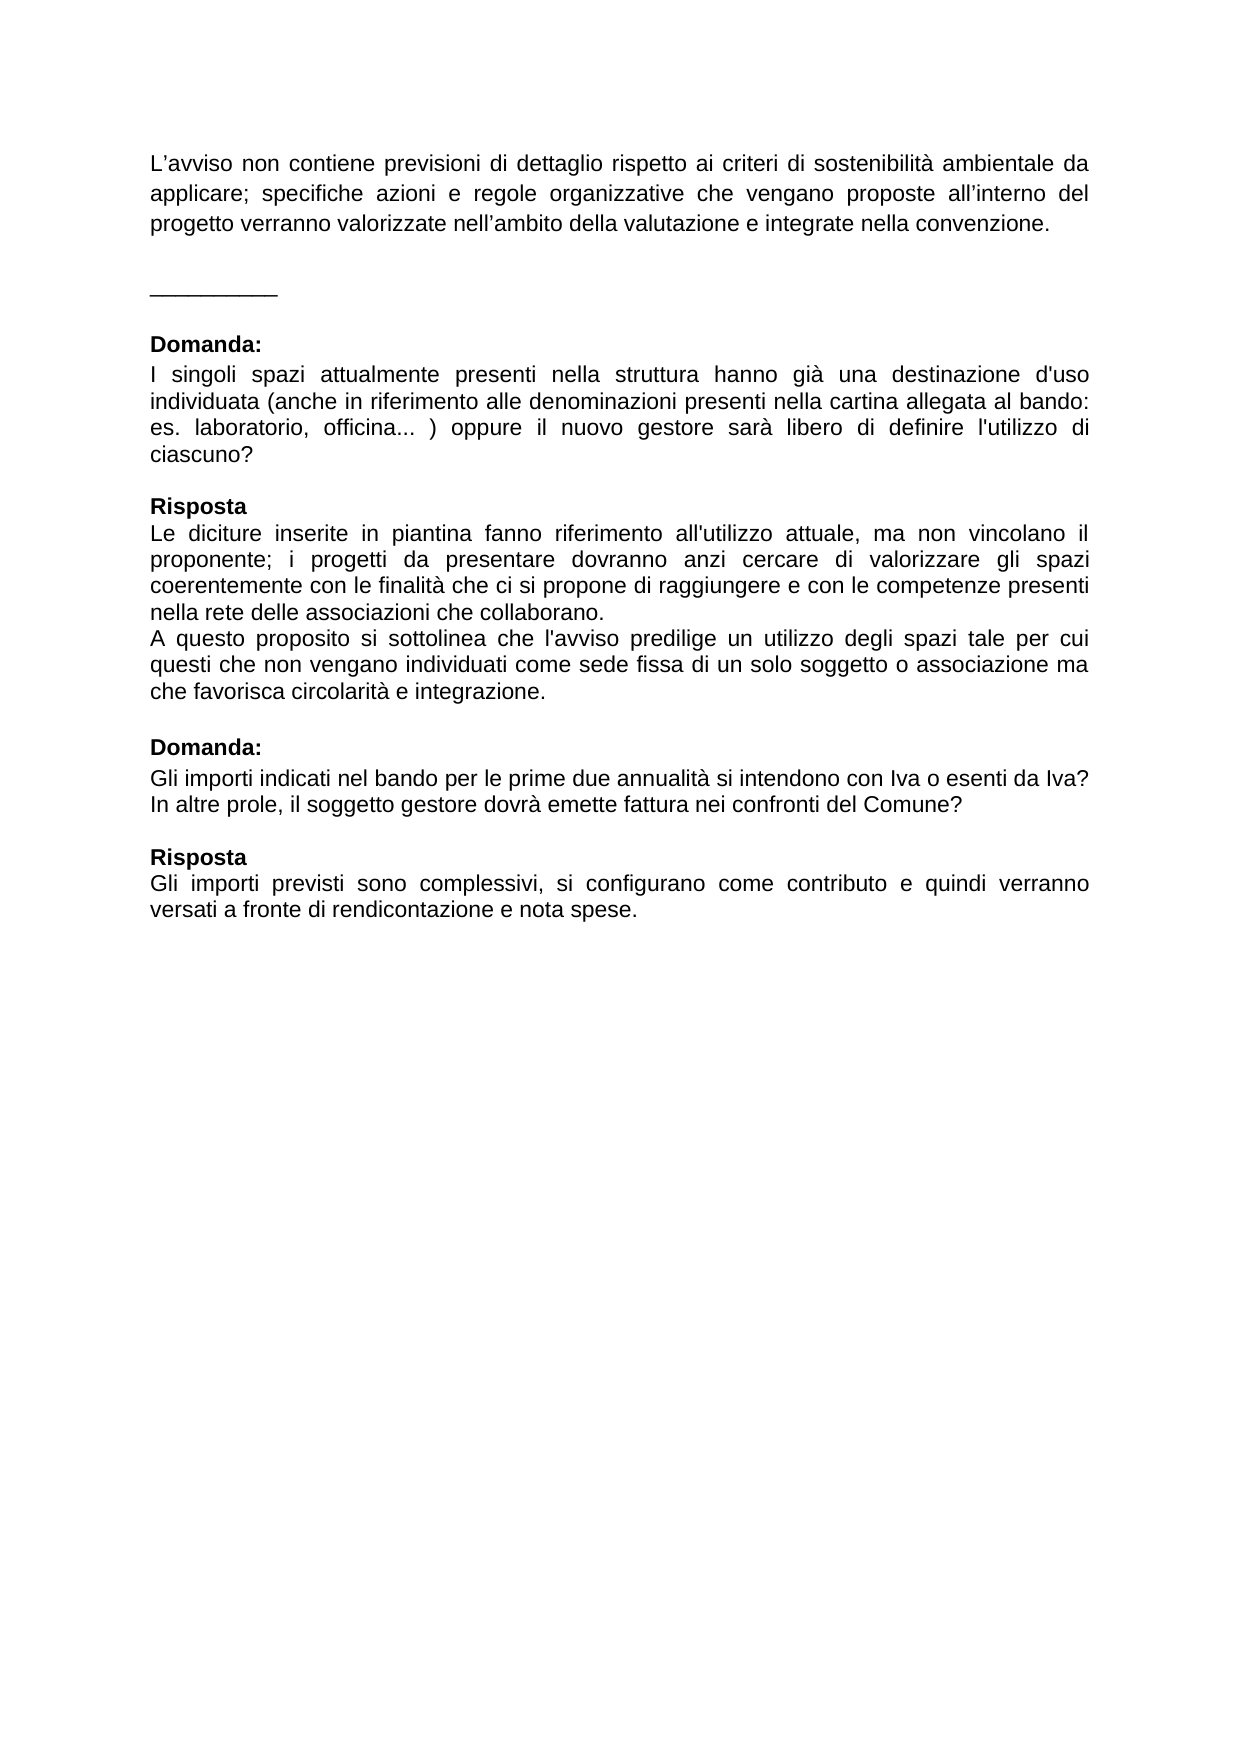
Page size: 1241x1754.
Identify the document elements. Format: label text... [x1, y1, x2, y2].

text I singoli spazi attualmente presenti nella struttura hanno già una destinazione d'uso individuata (anche in riferimento alle denominazioni presenti nella cartina allegata al bando: es. laboratorio, officina... ) oppure il nuovo gestore sarà libero di definire l'utilizzo di ciascuno? [150, 361, 1090, 467]
text Domanda: [150, 331, 1090, 358]
text Domanda: [150, 734, 1090, 761]
text L’avviso non contiene previsioni di dettaglio rispetto ai criteri di sostenibilità ambientale da applicare; specifiche azioni e regole organizzative che vengano proposte all’interno del progetto verranno valorizzate nell’ambito della valutazione e integrate nella convenzione. [150, 150, 1090, 237]
text Gli importi indicati nel bando per le prime due annualità si intendono con Iva o esenti da Iva? In altre prole, il soggetto gestore dovrà emette fattura nei confronti del Comune? [150, 764, 1090, 817]
text Risposta [150, 843, 1090, 870]
text A questo proposito si sottolinea che l'avviso predilige un utilizzo degli spazi tale per cui questi che non vengano individuati come sede fissa di un solo soggetto o associazione ma che favorisca circolarità e integrazione. [150, 625, 1090, 704]
text Le diciture inserite in piantina fanno riferimento all'utilizzo attuale, ma non vincolano il proponente; i progetti da presentare dovranno anzi cercare di valorizzare gli spazi coerentemente con le finalità che ci si propone di raggiungere e con le competenze presenti nella rete delle associazioni che collaborano. [150, 519, 1090, 625]
text Risposta [150, 493, 1090, 519]
text Gli importi previsti sono complessivi, si configurano come contributo e quindi verranno versati a fronte di rendicontazione e nota spese. [150, 870, 1090, 923]
text __________ [150, 271, 1090, 297]
